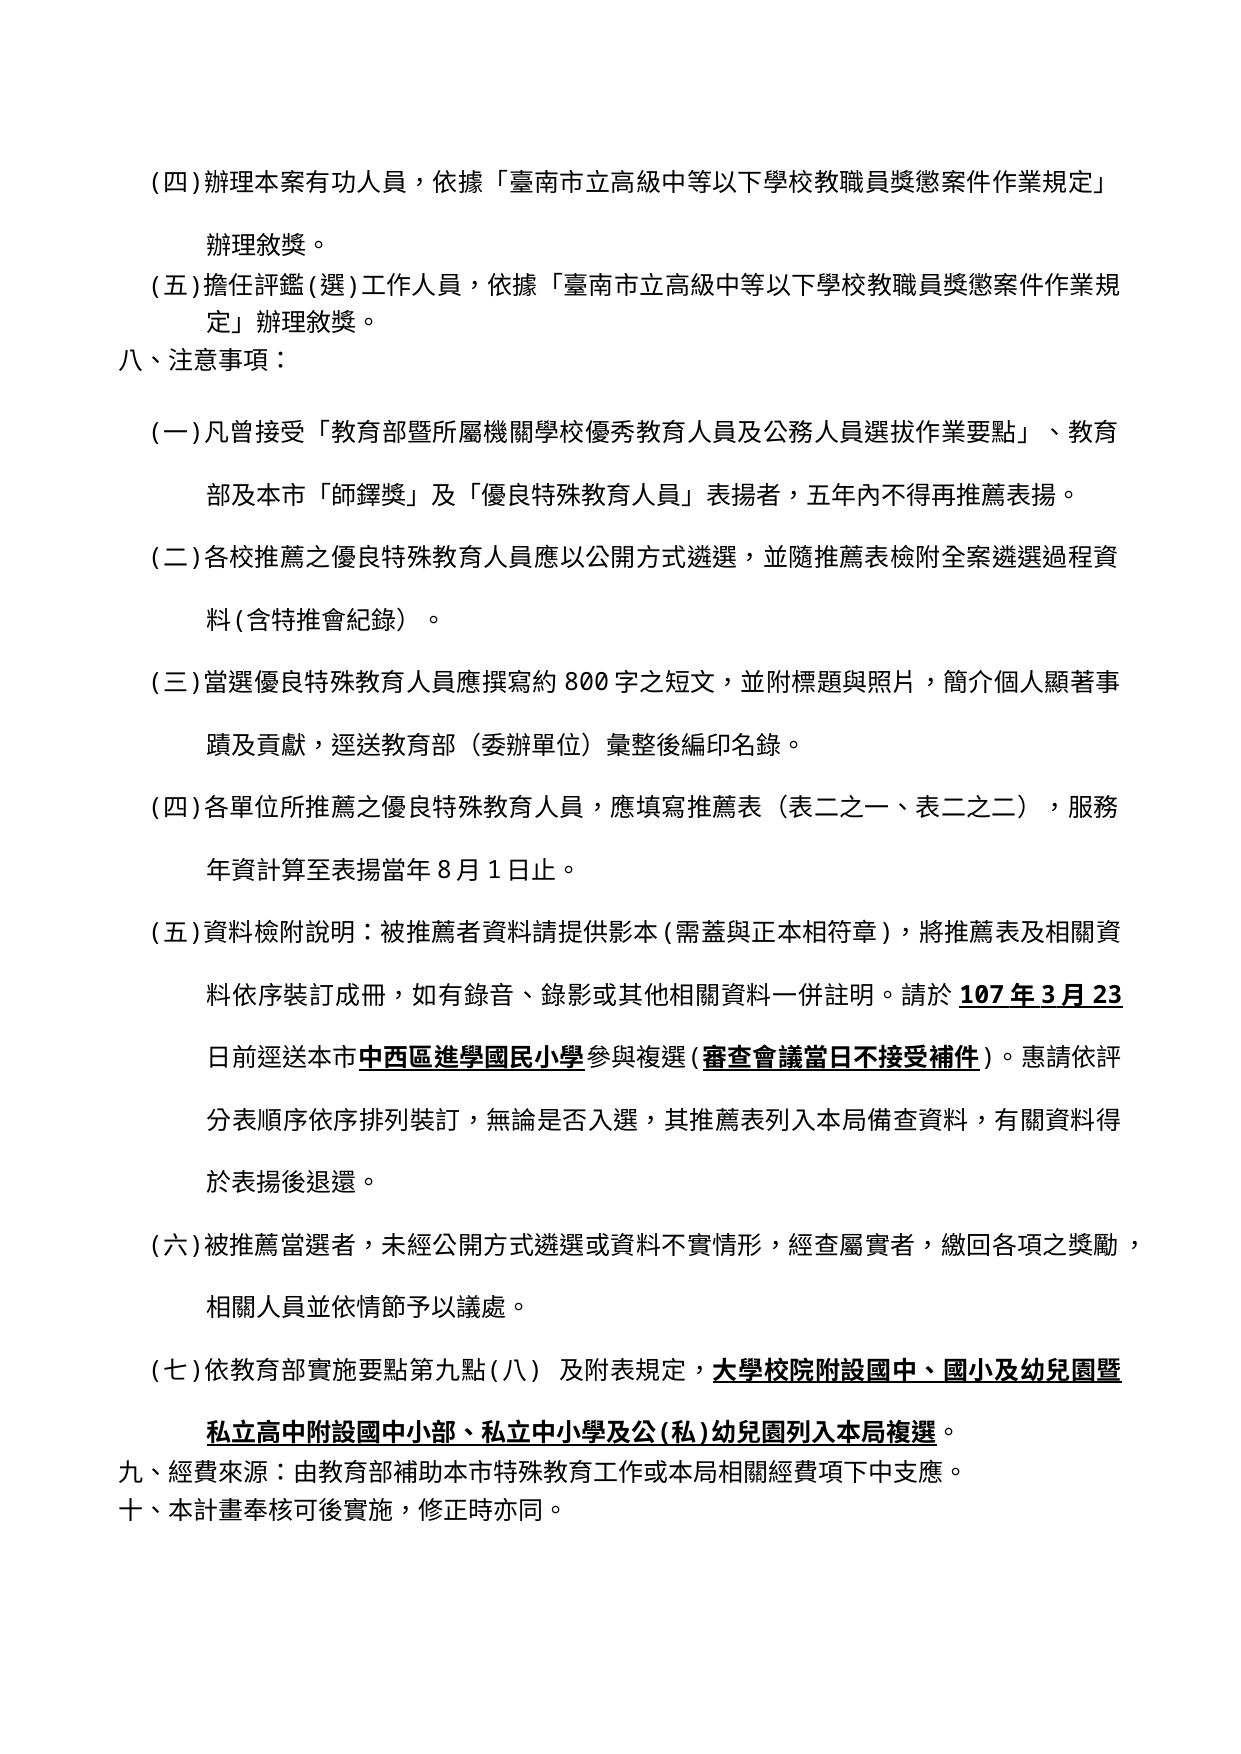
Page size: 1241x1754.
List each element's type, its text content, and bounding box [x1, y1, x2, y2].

text 十、本計畫奉核可後實施，修正時亦同。 [118, 1489, 1122, 1527]
text 九、經費來源：由教育部補助本市特殊教育工作或本局相關經費項下中支應。 [118, 1452, 1122, 1489]
text (六)被推薦當選者，未經公開方式遴選或資料不實情形，經查屬實者，繳回各項之獎勵，相關人員並依情節予以議處。 [148, 1202, 1122, 1327]
text (一)凡曾接受「教育部暨所屬機關學校優秀教育人員及公務人員選拔作業要點」、教育部及本市「師鐸獎」及「優良特殊教育人員」表揚者，五年內不得再推薦表揚。 [148, 389, 1122, 514]
text (四)各單位所推薦之優良特殊教育人員，應填寫推薦表（表二之一、表二之二），服務年資計算至表揚當年8月1日止。 [148, 764, 1122, 889]
text (三)當選優良特殊教育人員應撰寫約800字之短文，並附標題與照片，簡介個人顯著事蹟及貢獻，逕送教育部（委辦單位）彙整後編印名錄。 [148, 639, 1122, 764]
text (四)辦理本案有功人員，依據「臺南市立高級中等以下學校教職員獎懲案件作業規定」辦理敘獎。 [148, 139, 1122, 264]
text (二)各校推薦之優良特殊教育人員應以公開方式遴選，並隨推薦表檢附全案遴選過程資料(含特推會紀錄）。 [148, 514, 1122, 639]
text (五)資料檢附說明：被推薦者資料請提供影本(需蓋與正本相符章)，將推薦表及相關資料依序裝訂成冊，如有錄音、錄影或其他相關資料一併註明。請於107年3月23日前逕送本市中西區進學國民小學參與複選(審查會議當日不接受補件)。惠請依評分表順序依序排列裝訂，無論是否入選，其推薦表列入本局備查資料，有關資料得於表揚後退還。 [148, 889, 1122, 1202]
text (七)依教育部實施要點第九點(八) 及附表規定，大學校院附設國中、國小及幼兒園暨私立高中附設國中小部、私立中小學及公(私)幼兒園列入本局複選。 [148, 1327, 1122, 1452]
text 八、注意事項： [118, 339, 1122, 377]
text (五)擔任評鑑(選)工作人員，依據「臺南市立高級中等以下學校教職員獎懲案件作業規定」辦理敘獎。 [148, 264, 1122, 339]
